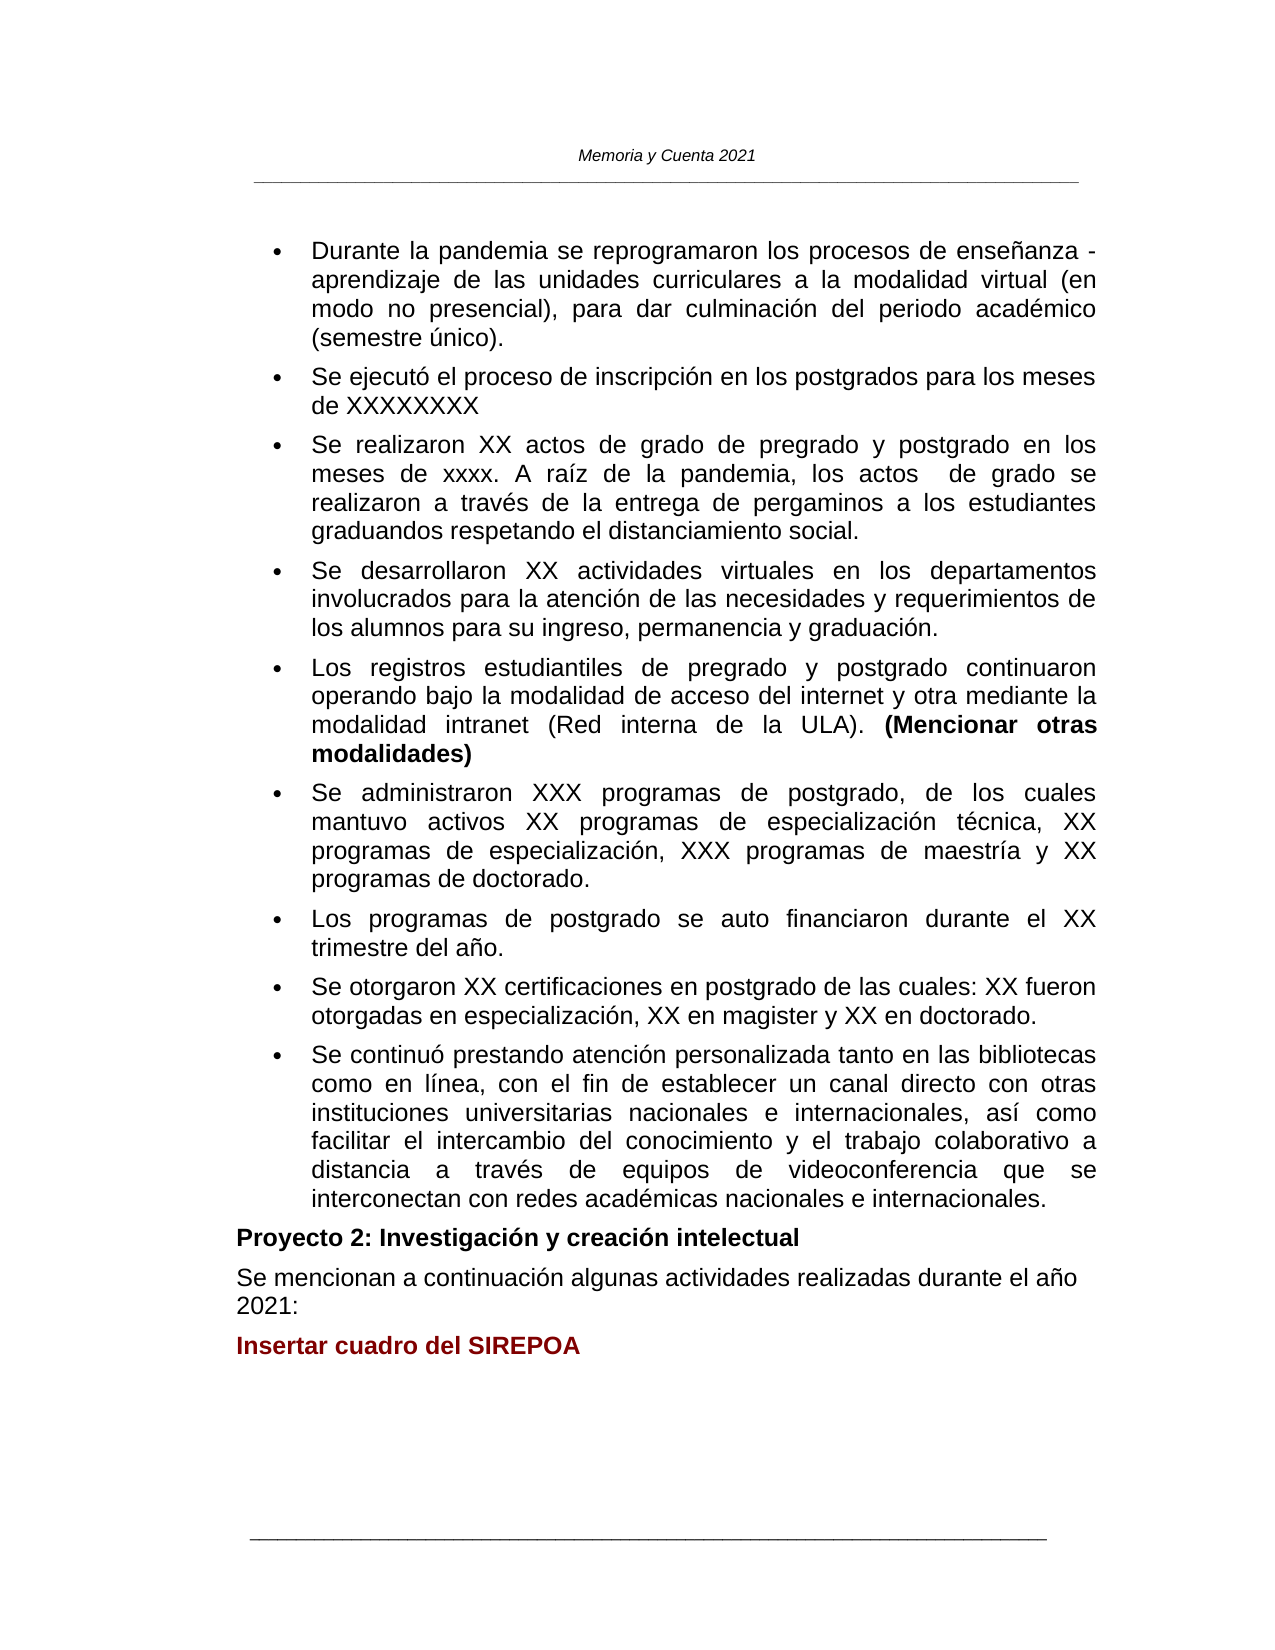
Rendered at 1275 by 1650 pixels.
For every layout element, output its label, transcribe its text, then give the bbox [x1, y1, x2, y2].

list Se ejecutó el proceso de inscripción en los postgrados para los meses de XXXXXXXX [274, 362, 1098, 419]
list Los programas de postgrado se auto financiaron durante el XX trimestre del año. [274, 904, 1098, 961]
list Los registros estudiantiles de pregrado y postgrado continuaron operando bajo la modalidad de acceso del internet y otra mediante la modalidad intranet (Red interna de la ULA). (Mencionar otras modalidades) [274, 652, 1098, 767]
list Se administraron XXX programas de postgrado, de los cuales mantuvo activos XX programas de especialización técnica, XX programas de especialización, XXX programas de maestría y XX programas de doctorado. [274, 778, 1098, 893]
list Se otorgaron XX certificaciones en postgrado de las cuales: XX fueron otorgadas en especialización, XX en magister y XX en doctorado. [274, 972, 1098, 1029]
text Se mencionan a continuación algunas actividades realizadas durante el año 2021: [236, 1262, 1098, 1320]
text Insertar cuadro del SIREPOA [236, 1331, 1098, 1359]
text Proyecto 2: Investigación y creación intelectual [236, 1223, 1098, 1252]
list Se continuó prestando atención personalizada tanto en las bibliotecas como en línea, con el fin de establecer un canal directo con otras instituciones universitarias nacionales e internacionales, así como facilitar el intercambio del conocimiento y el trabajo colaborativo a distancia a través de equipos de videoconferencia que se interconectan con redes académicas nacionales e internacionales. [274, 1040, 1098, 1212]
list Durante la pandemia se reprogramaron los procesos de enseñanza -aprendizaje de las unidades curriculares a la modalidad virtual (en modo no presencial), para dar culminación del periodo académico (semestre único). [274, 236, 1098, 351]
list Se desarrollaron XX actividades virtuales en los departamentos involucrados para la atención de las necesidades y requerimientos de los alumnos para su ingreso, permanencia y graduación. [274, 556, 1098, 642]
list Se realizaron XX actos de grado de pregrado y postgrado en los meses de xxxx. A raíz de la pandemia, los actos de grado se realizaron a través de la entrega de pergaminos a los estudiantes graduandos respetando el distanciamiento social. [274, 430, 1098, 545]
